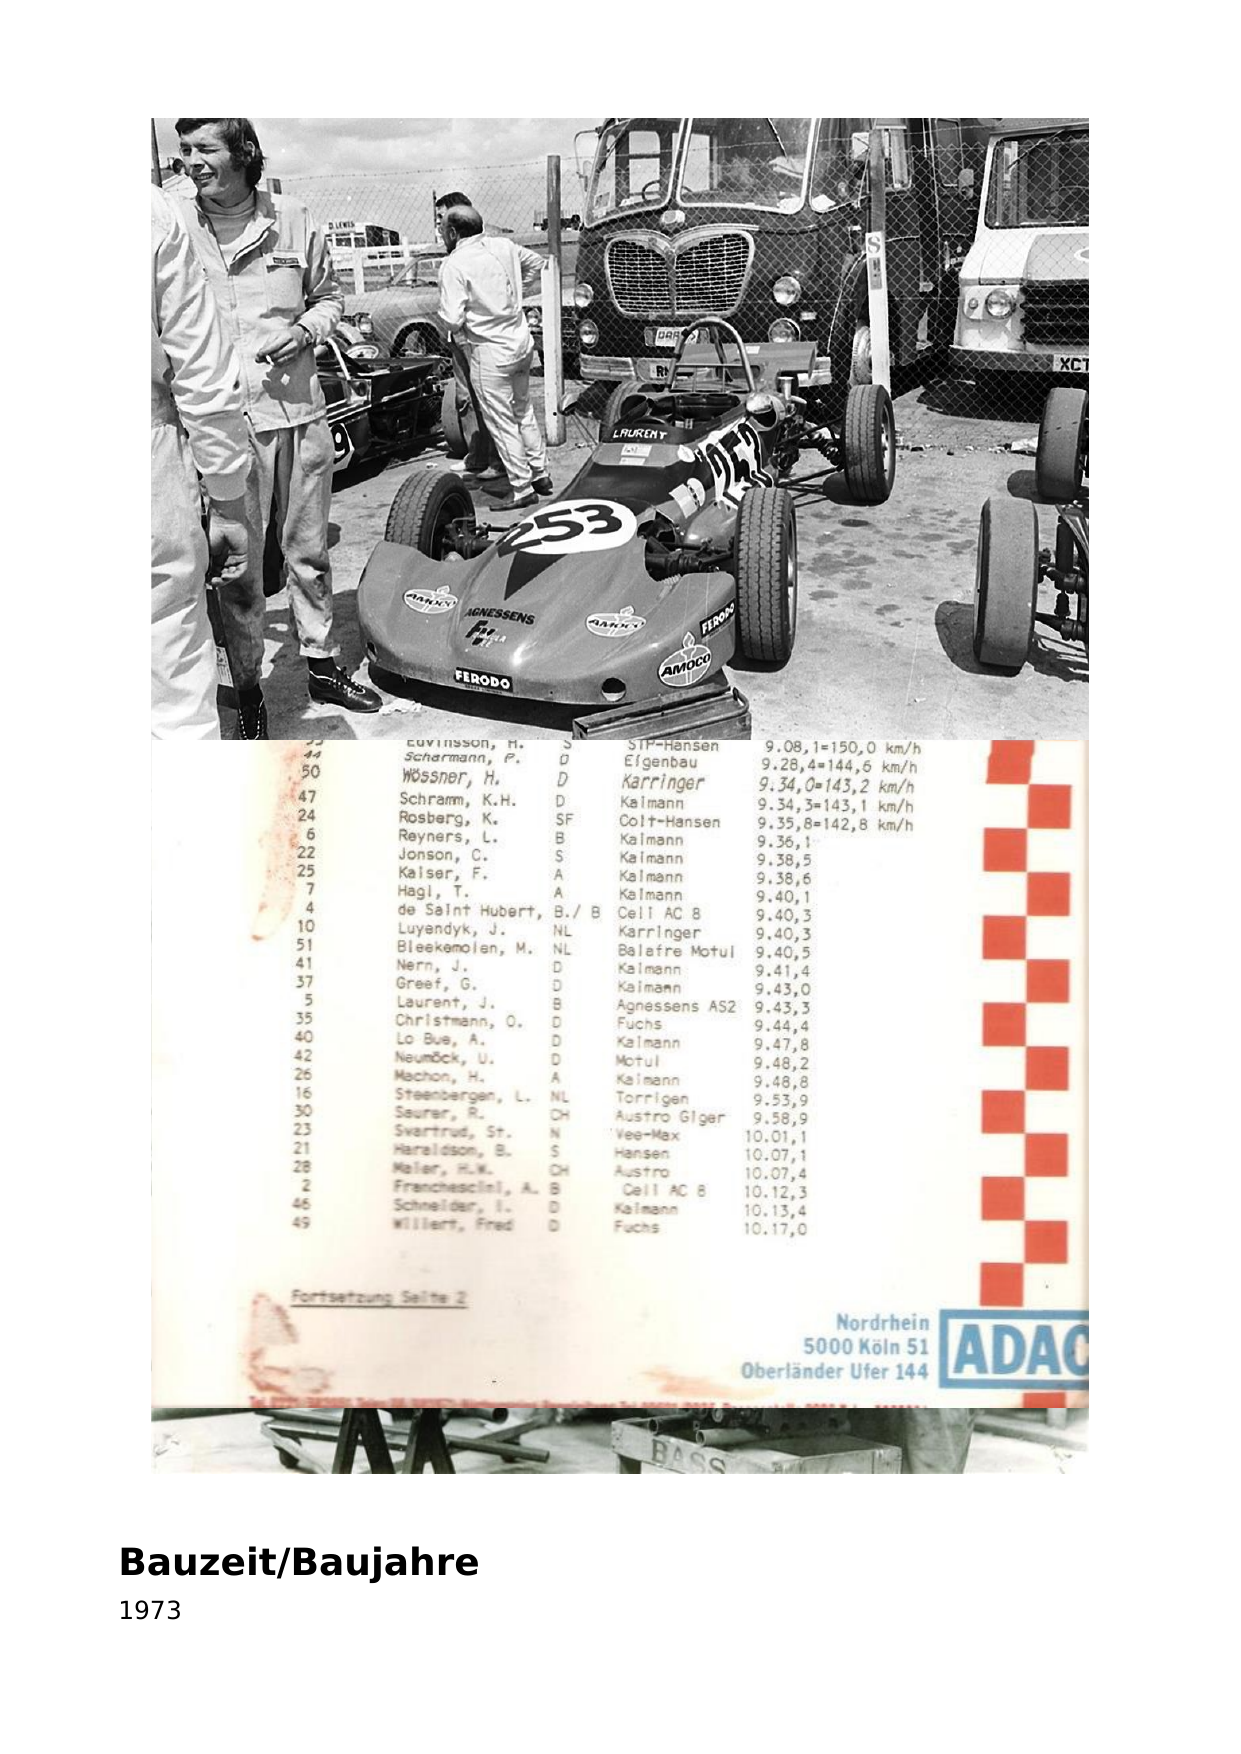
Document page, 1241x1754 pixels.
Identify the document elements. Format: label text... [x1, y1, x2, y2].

subtitle Bauzeit/Baujahre [118, 1540, 1122, 1584]
text 1973 [118, 1596, 1122, 1626]
picture [151, 118, 1089, 1474]
